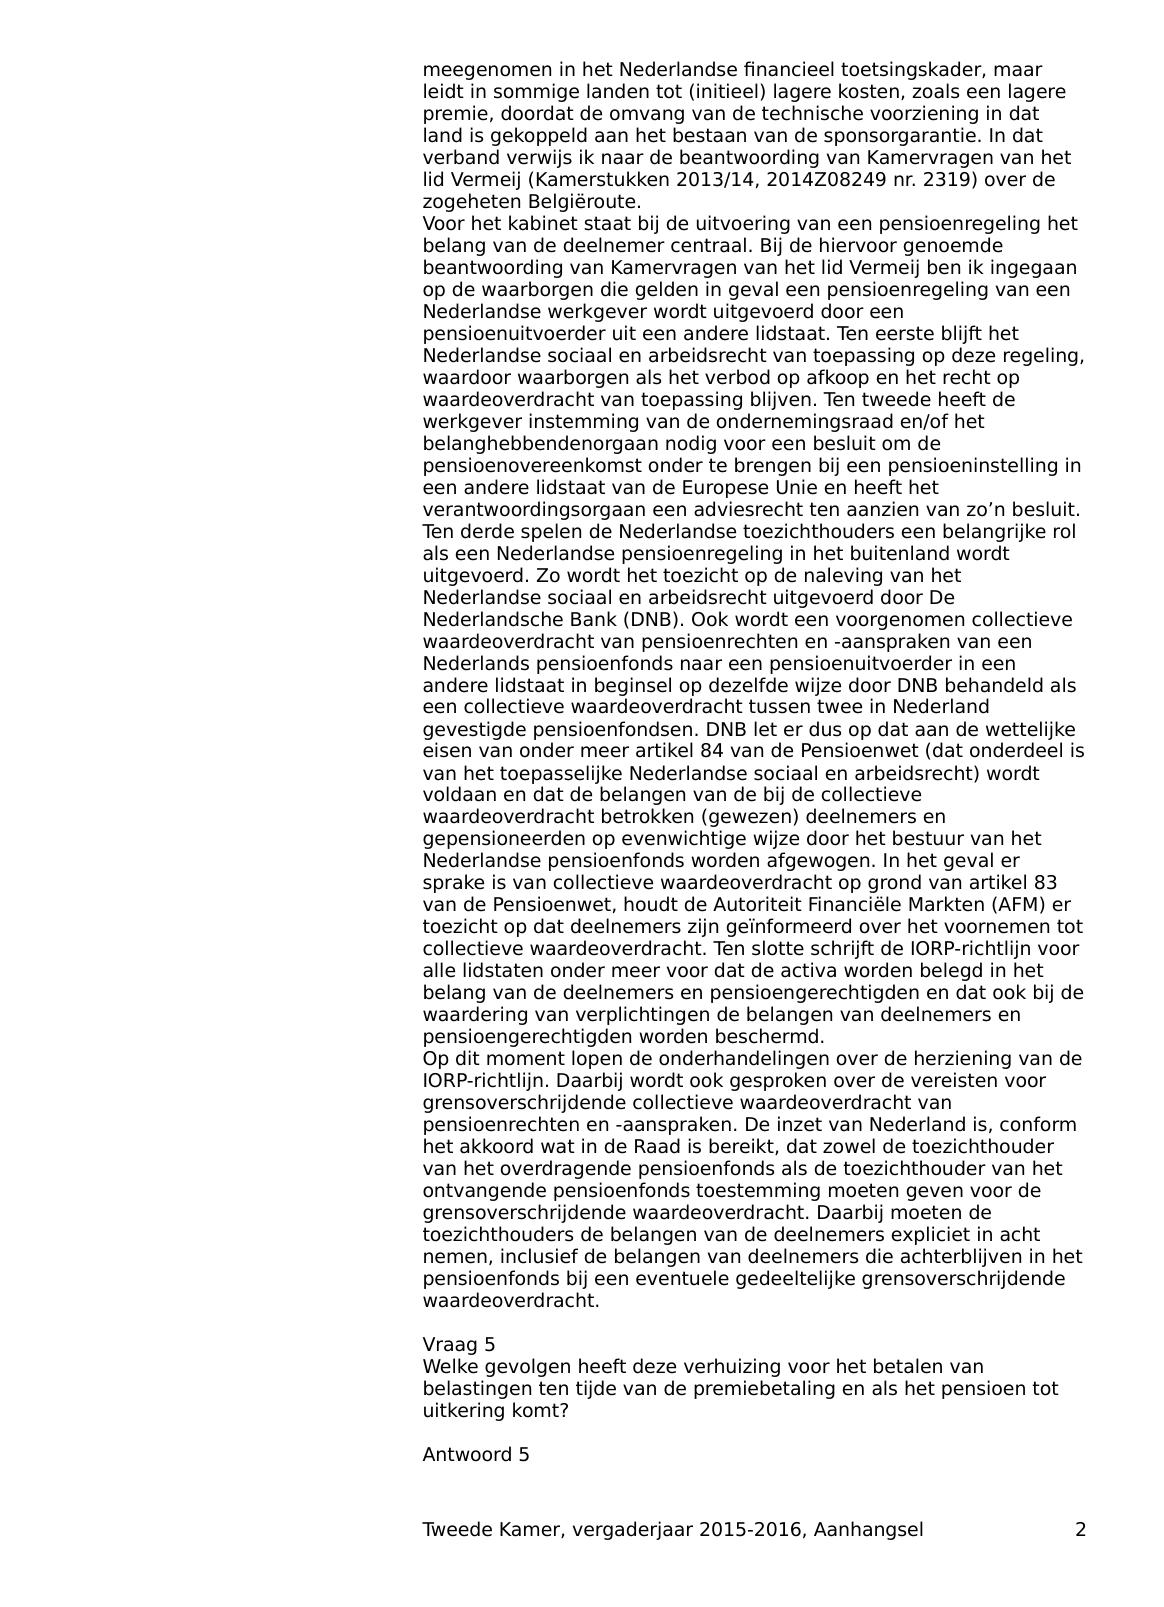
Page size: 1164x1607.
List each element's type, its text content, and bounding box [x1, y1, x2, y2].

text meegenomen in het Nederlandse financieel toetsingskader, maar leidt in sommige landen tot (initieel) lagere kosten, zoals een lagere premie, doordat de omvang van de technische voorziening in dat land is gekoppeld aan het bestaan van de sponsorgarantie. In dat verband verwijs ik naar de beantwoording van Kamervragen van het lid Vermeij (Kamerstukken 2013/14, 2014Z08249 nr. 2319) over de zogeheten Belgiëroute. [422, 59, 1087, 213]
text Antwoord 5 [422, 1444, 1087, 1466]
text Welke gevolgen heeft deze verhuizing voor het betalen van belastingen ten tijde van de premiebetaling en als het pensioen tot uitkering komt? [422, 1356, 1087, 1422]
text Vraag 5 [422, 1334, 1087, 1356]
text Op dit moment lopen de onderhandelingen over de herziening van de IORP-richtlijn. Daarbij wordt ook gesproken over de vereisten voor grensoverschrijdende collectieve waardeoverdracht van pensioenrechten en -aanspraken. De inzet van Nederland is, conform het akkoord wat in de Raad is bereikt, dat zowel de toezichthouder van het overdragende pensioenfonds als de toezichthouder van het ontvangende pensioenfonds toestemming moeten geven voor de grensoverschrijdende waardeoverdracht. Daarbij moeten de toezichthouders de belangen van de deelnemers expliciet in acht nemen, inclusief de belangen van deelnemers die achterblijven in het pensioenfonds bij een eventuele gedeeltelijke grensoverschrijdende waardeoverdracht. [422, 1048, 1087, 1312]
text Voor het kabinet staat bij de uitvoering van een pensioenregeling het belang van de deelnemer centraal. Bij de hiervoor genoemde beantwoording van Kamervragen van het lid Vermeij ben ik ingegaan op de waarborgen die gelden in geval een pensioenregeling van een Nederlandse werkgever wordt uitgevoerd door een pensioenuitvoerder uit een andere lidstaat. Ten eerste blijft het Nederlandse sociaal en arbeidsrecht van toepassing op deze regeling, waardoor waarborgen als het verbod op afkoop en het recht op waardeoverdracht van toepassing blijven. Ten tweede heeft de werkgever instemming van de ondernemingsraad en/of het belanghebbendenorgaan nodig voor een besluit om de pensioenovereenkomst onder te brengen bij een pensioeninstelling in een andere lidstaat van de Europese Unie en heeft het verantwoordingsorgaan een adviesrecht ten aanzien van zo’n besluit. Ten derde spelen de Nederlandse toezichthouders een belangrijke rol als een Nederlandse pensioenregeling in het buitenland wordt uitgevoerd. Zo wordt het toezicht op de naleving van het Nederlandse sociaal en arbeidsrecht uitgevoerd door De Nederlandsche Bank (DNB). Ook wordt een voorgenomen collectieve waardeoverdracht van pensioenrechten en -aanspraken van een Nederlands pensioenfonds naar een pensioenuitvoerder in een andere lidstaat in beginsel op dezelfde wijze door DNB behandeld als een collectieve waardeoverdracht tussen twee in Nederland gevestigde pensioenfondsen. DNB let er dus op dat aan de wettelijke eisen van onder meer artikel 84 van de Pensioenwet (dat onderdeel is van het toepasselijke Nederlandse sociaal en arbeidsrecht) wordt voldaan en dat de belangen van de bij de collectieve waardeoverdracht betrokken (gewezen) deelnemers en gepensioneerden op evenwichtige wijze door het bestuur van het Nederlandse pensioenfonds worden afgewogen. In het geval er sprake is van collectieve waardeoverdracht op grond van artikel 83 van de Pensioenwet, houdt de Autoriteit Financiële Markten (AFM) er toezicht op dat deelnemers zijn geïnformeerd over het voornemen tot collectieve waardeoverdracht. Ten slotte schrijft de IORP-richtlijn voor alle lidstaten onder meer voor dat de activa worden belegd in het belang van de deelnemers en pensioengerechtigden en dat ook bij de waardering van verplichtingen de belangen van deelnemers en pensioengerechtigden worden beschermd. [422, 213, 1087, 1048]
